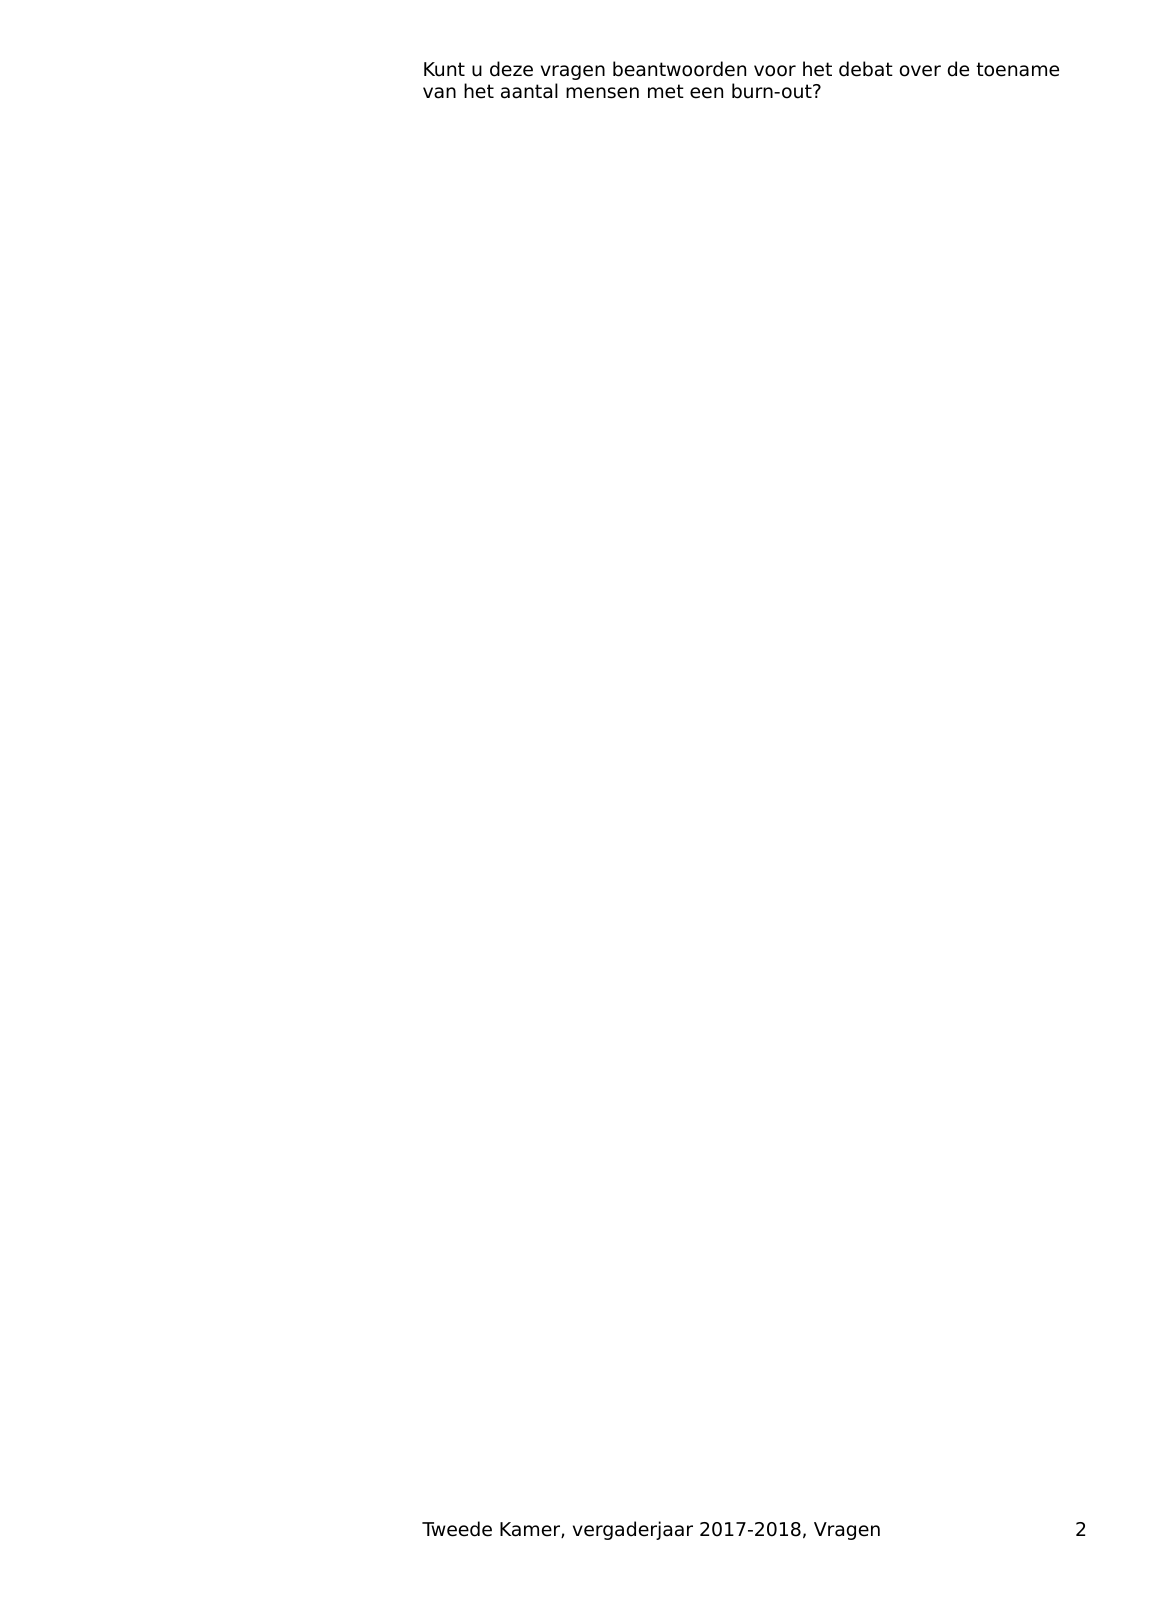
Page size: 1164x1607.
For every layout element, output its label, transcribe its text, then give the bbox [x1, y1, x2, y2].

text Kunt u deze vragen beantwoorden voor het debat over de toename van het aantal mensen met een burn-out? [422, 59, 1087, 103]
